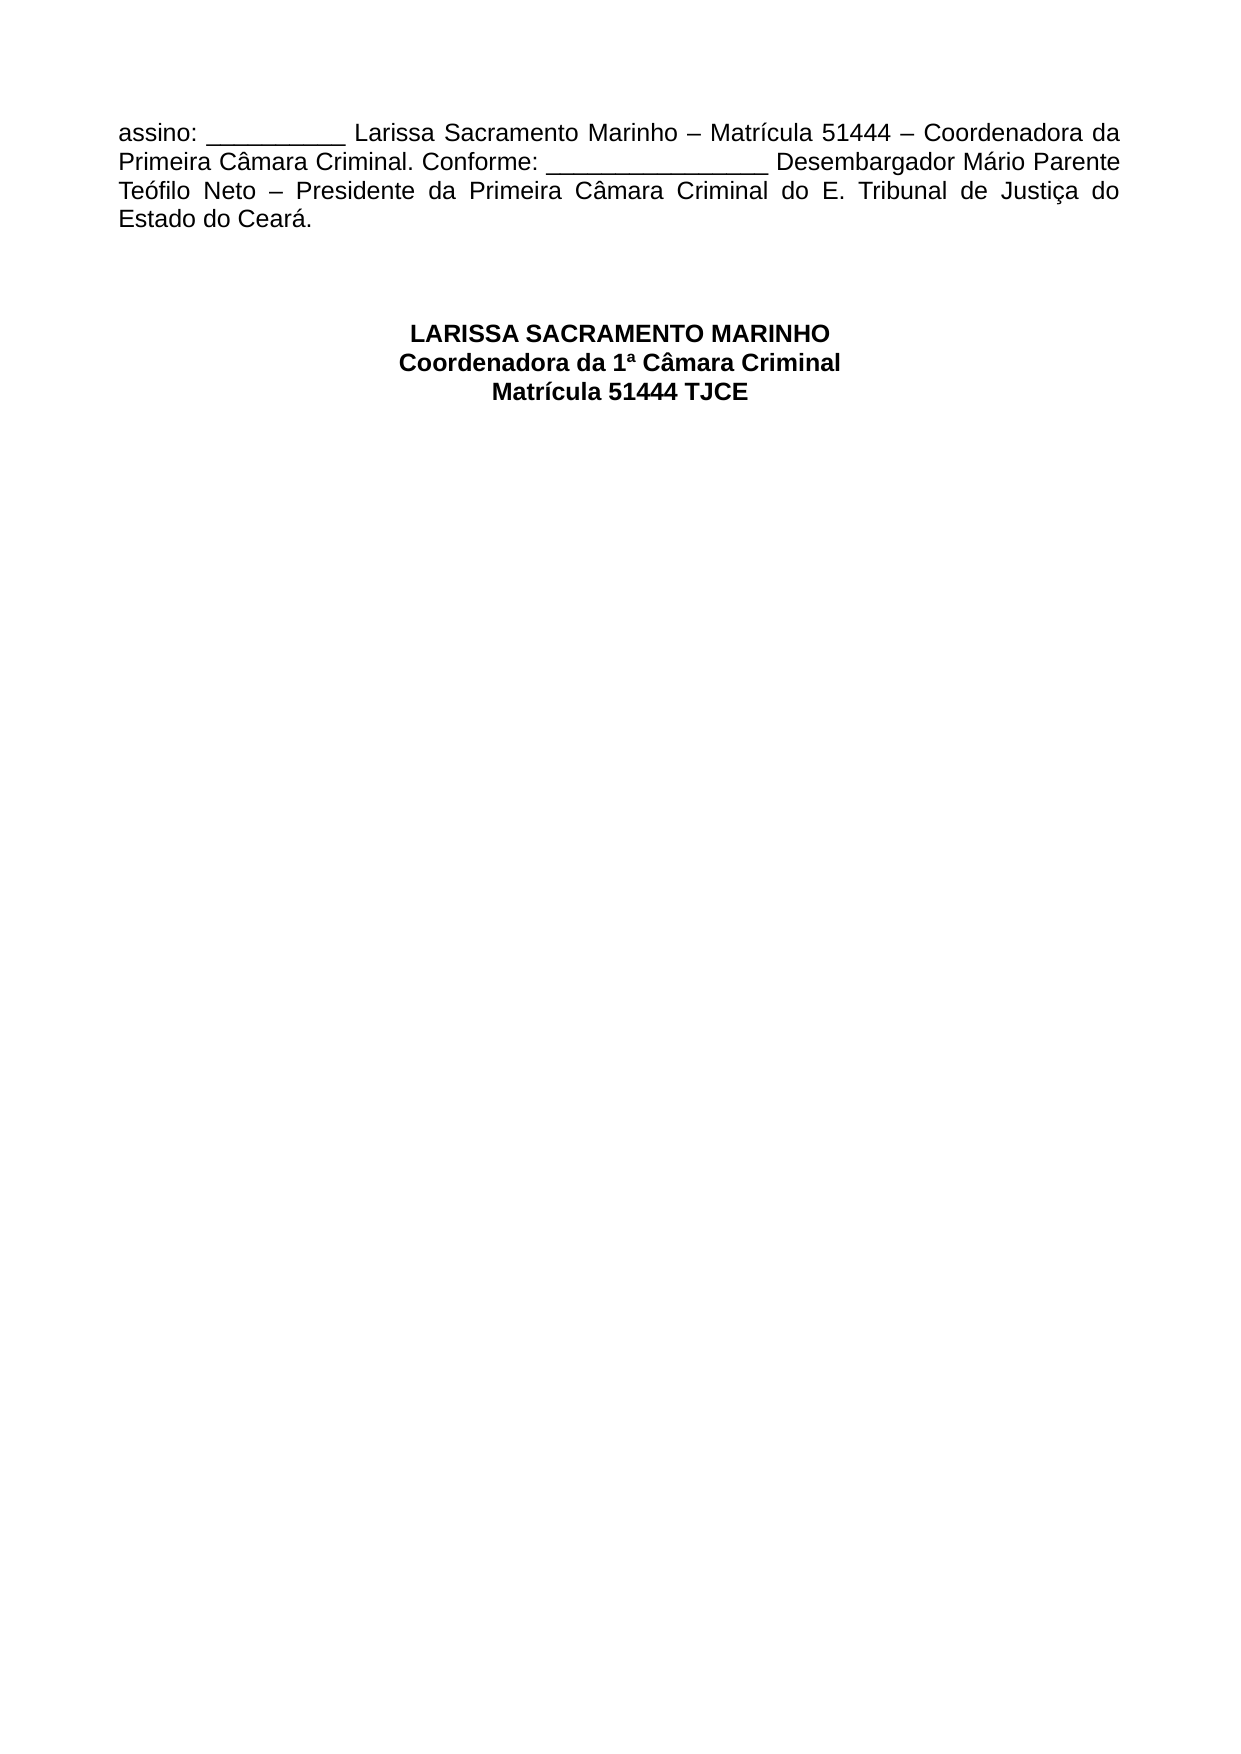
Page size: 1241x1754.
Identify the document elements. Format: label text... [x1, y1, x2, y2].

text Coordenadora da 1ª Câmara Criminal [118, 348, 1122, 377]
text assino: __________ Larissa Sacramento Marinho – Matrícula 51444 – Coordenadora da Primeira Câmara Criminal. Conforme: ________________ Desembargador Mário Parente Teófilo Neto – Presidente da Primeira Câmara Criminal do E. Tribunal de Justiça do Estado do Ceará. [118, 118, 1122, 233]
text LARISSA SACRAMENTO MARINHO [118, 319, 1122, 348]
text Matrícula 51444 TJCE [118, 377, 1122, 406]
